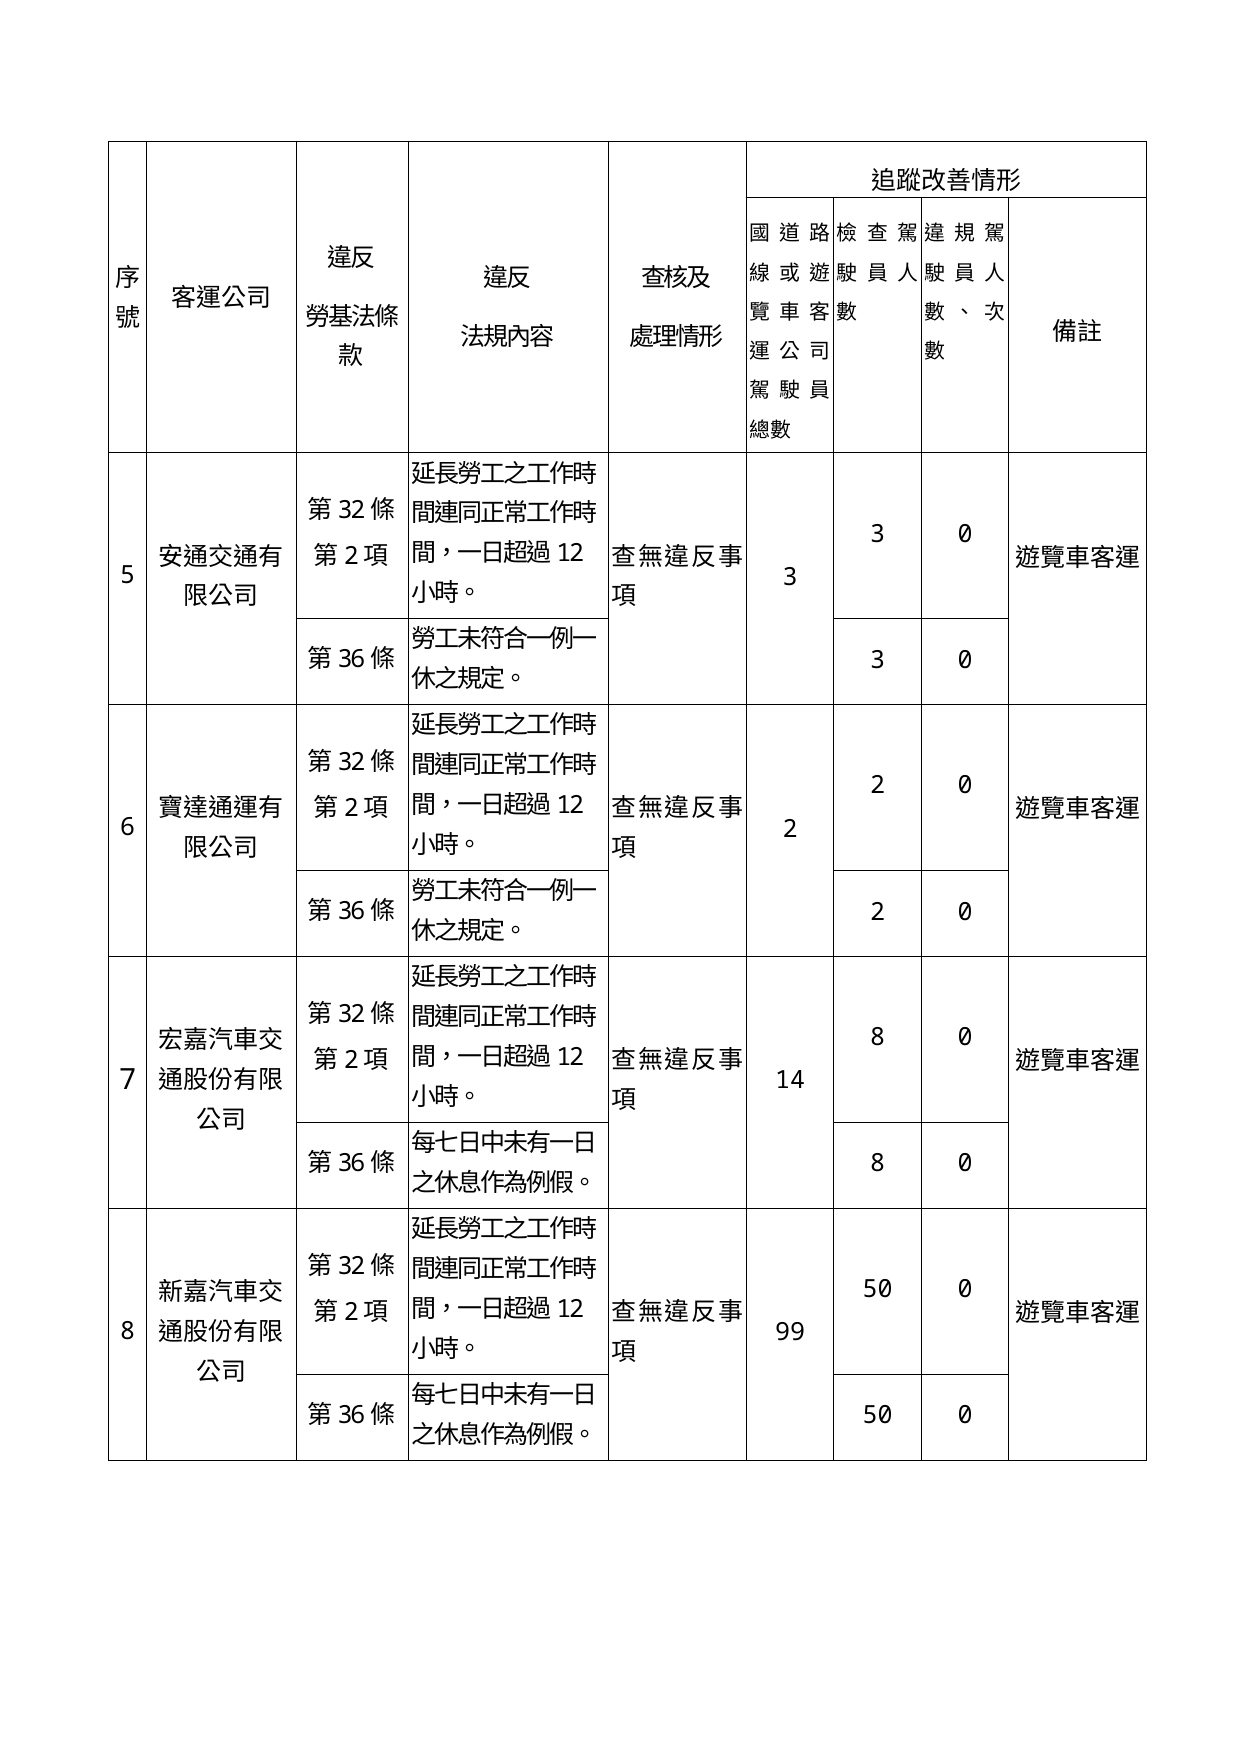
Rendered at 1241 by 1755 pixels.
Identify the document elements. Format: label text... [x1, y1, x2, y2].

table_cell 延長勞工之工作時間連同正常工作時間，一日超過12小時。 [409, 453, 608, 618]
table_cell 第32條 第2項 [297, 957, 408, 1122]
table_cell 99 [747, 1209, 833, 1459]
table_cell 違規駕駛員人數、次數 [922, 198, 1008, 452]
table_cell 寶達通運有限公司 [147, 705, 296, 956]
table_cell 備註 [1009, 198, 1146, 452]
table_cell 檢查駕駛員人數 [834, 198, 921, 452]
table_cell 遊覽車客運 [1009, 1209, 1146, 1459]
table_cell 3 [747, 453, 833, 704]
table_cell 查無違反事項 [609, 453, 746, 704]
table_cell 0 [922, 1123, 1008, 1208]
table_cell 50 [834, 1209, 921, 1373]
table_header 違反 法規內容 [409, 142, 608, 452]
table_cell 7 [109, 957, 146, 1208]
table_cell 2 [834, 871, 921, 956]
table_cell 0 [922, 957, 1008, 1122]
table_cell 每七日中未有一日之休息作為例假。 [409, 1375, 608, 1459]
table_cell 查無違反事項 [609, 957, 746, 1208]
table_cell 50 [834, 1375, 921, 1459]
table_cell 3 [834, 453, 921, 618]
table_cell 第36條 [297, 1375, 408, 1459]
table_cell 遊覽車客運 [1009, 453, 1146, 704]
table_cell 宏嘉汽車交通股份有限公司 [147, 957, 296, 1208]
table_header 序號 [109, 142, 146, 452]
table_cell 第32條 第2項 [297, 1209, 408, 1373]
table_cell 8 [109, 1209, 146, 1459]
table_cell 第32條 第2項 [297, 453, 408, 618]
table_cell 延長勞工之工作時間連同正常工作時間，一日超過12小時。 [409, 957, 608, 1122]
table_cell 8 [834, 1123, 921, 1208]
table_cell 延長勞工之工作時間連同正常工作時間，一日超過12小時。 [409, 705, 608, 870]
table_cell 0 [922, 619, 1008, 704]
table_cell 勞工未符合一例一休之規定。 [409, 871, 608, 956]
table_cell 延長勞工之工作時間連同正常工作時間，一日超過12小時。 [409, 1209, 608, 1373]
table_cell 第32條 第2項 [297, 705, 408, 870]
table_cell 遊覽車客運 [1009, 957, 1146, 1208]
table_header 追蹤改善情形 [747, 142, 1146, 197]
table_cell 0 [922, 453, 1008, 618]
table_cell 5 [109, 453, 146, 704]
table_cell 8 [834, 957, 921, 1122]
table_cell 遊覽車客運 [1009, 705, 1146, 956]
table_cell 國道路線或遊覽車客運公司駕駛員總數 [747, 198, 833, 452]
table_cell 14 [747, 957, 833, 1208]
table_cell 新嘉汽車交通股份有限公司 [147, 1209, 296, 1459]
table_cell 安通交通有限公司 [147, 453, 296, 704]
table_cell 第36條 [297, 619, 408, 704]
table_header 客運公司 [147, 142, 296, 452]
table_header 查核及 處理情形 [609, 142, 746, 452]
table_cell 每七日中未有一日之休息作為例假。 [409, 1123, 608, 1208]
table_cell 0 [922, 871, 1008, 956]
table_cell 0 [922, 705, 1008, 870]
table_cell 0 [922, 1209, 1008, 1373]
table_cell 查無違反事項 [609, 705, 746, 956]
table_header 違反 勞基法條款 [297, 142, 408, 452]
table_cell 3 [834, 619, 921, 704]
table_cell 第36條 [297, 1123, 408, 1208]
table_cell 2 [747, 705, 833, 956]
table_cell 6 [109, 705, 146, 956]
table_cell 2 [834, 705, 921, 870]
table_cell 0 [922, 1375, 1008, 1459]
table_cell 第36條 [297, 871, 408, 956]
table_cell 查無違反事項 [609, 1209, 746, 1459]
table_cell 勞工未符合一例一休之規定。 [409, 619, 608, 704]
